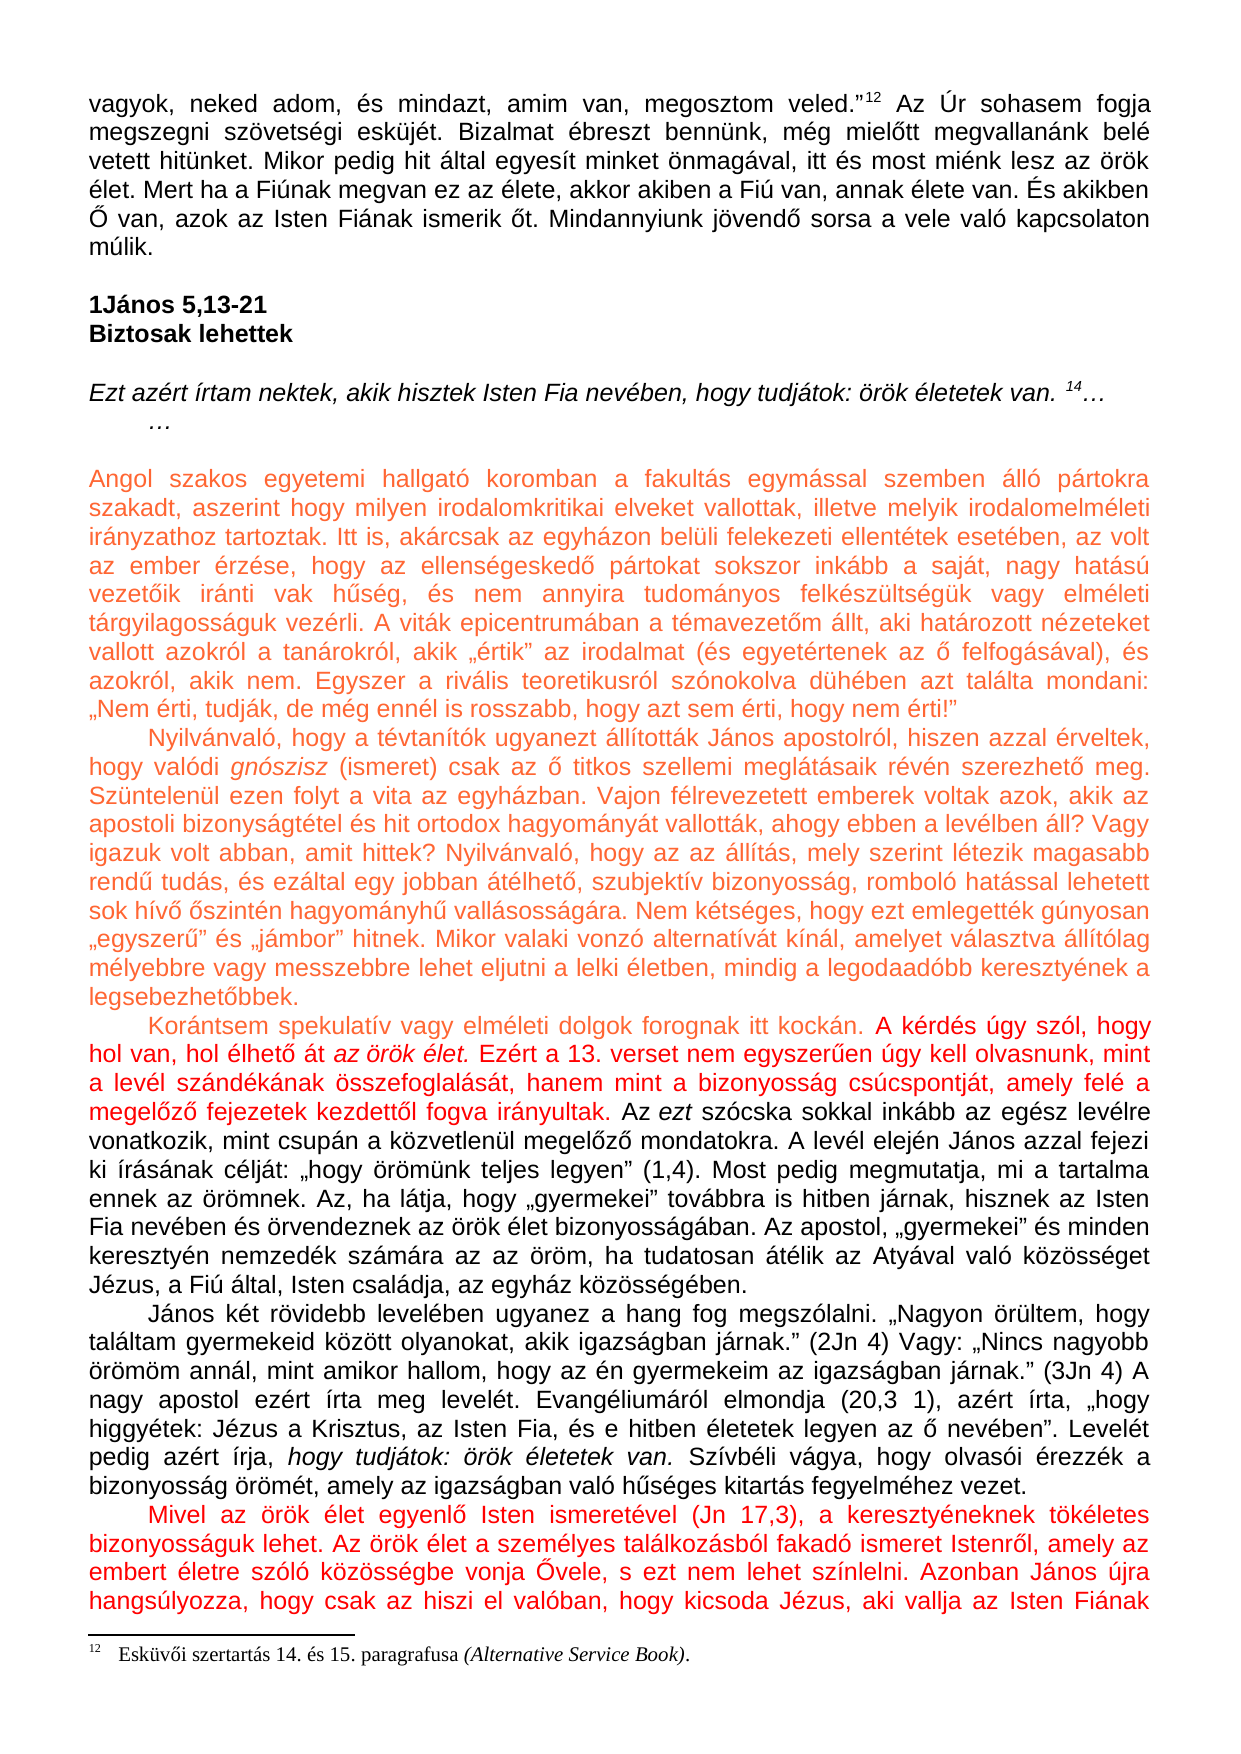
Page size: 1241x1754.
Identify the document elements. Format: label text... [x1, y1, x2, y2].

text Angol szakos egyetemi hallgató koromban a fakultás egymással szemben álló pártokra szakadt, aszerint hogy milyen irodalomkritikai elveket vallottak, illetve melyik irodalomelméleti irányzathoz tartoztak. Itt is, akárcsak az egyházon belüli felekezeti ellentétek esetében, az volt az ember érzése, hogy az ellenségeskedő pártokat sokszor inkább a saját, nagy hatású vezetőik iránti vak hűség, és nem annyira tudományos felkészültségük vagy elméleti tárgyilagosságuk vezérli. A viták epicentrumában a témavezetőm állt, aki határozott nézeteket vallott azokról a tanárokról, akik „értik” az irodalmat (és egyetértenek az ő felfogásával), és azokról, akik nem. Egyszer a rivális teoretikusról szónokolva dühében azt találta mondani: „Nem érti, tudják, de még ennél is rosszabb, hogy azt sem érti, hogy nem érti!” [88, 464, 1152, 723]
text vagyok, neked adom, és mindazt, amim van, megosztom veled.” Az Úr sohasem fogja megszegni szövetségi esküjét. Bizalmat ébreszt bennünk, még mielőtt megvallanánk belé vetett hitünket. Mikor pedig hit által egyesít minket önmagával, itt és most miénk lesz az örök élet. Mert ha a Fiúnak megvan ez az élete, akkor akiben a Fiú van, annak élete van. És akikben Ő van, azok az Isten Fiának ismerik őt. Mindannyiunk jövendő sorsa a vele való kapcsolaton múlik. [88, 88, 1152, 261]
text Ezt azért írtam nektek, akik hisztek Isten Fia nevében, hogy tudjátok: örök életetek van. 14… [88, 377, 1152, 406]
text János két rövidebb levelében ugyanez a hang fog megszólalni. „Nagyon örültem, hogy találtam gyermekeid között olyanokat, akik igazságban járnak.” (2Jn 4) Vagy: „Nincs nagyobb örömöm annál, mint amikor hallom, hogy az én gyermekeim az igazságban járnak.” (3Jn 4) A nagy apostol ezért írta meg levelét. Evangéliumáról elmondja (20,3 1), azért írta, „hogy higgyétek: Jézus a Krisztus, az Isten Fia, és e hitben életetek legyen az ő nevében”. Levelét pedig azért írja, hogy tudjátok: örök életetek van. Szívbéli vágya, hogy olvasói érezzék a bizonyosság örömét, amely az igazságban való hűséges kitartás fegyelméhez vezet. [88, 1299, 1152, 1500]
text Esküvői szertartás 14. és 15. paragrafusa (Alternative Service Book). [88, 1641, 1152, 1665]
text Nyilvánvaló, hogy a tévtanítók ugyanezt állították János apostolról, hiszen azzal érveltek, hogy valódi gnószisz (ismeret) csak az ő titkos szellemi meglátásaik révén szerezhető meg. Szüntelenül ezen folyt a vita az egyházban. Vajon félrevezetett emberek voltak azok, akik az apostoli bizonyságtétel és hit ortodox hagyományát vallották, ahogy ebben a levélben áll? Vagy igazuk volt abban, amit hittek? Nyilvánvaló, hogy az az állítás, mely szerint létezik magasabb rendű tudás, és ezáltal egy jobban átélhető, szubjektív bizonyosság, romboló hatással lehetett sok hívő őszintén hagyományhű vallásosságára. Nem kétséges, hogy ezt emlegették gúnyosan „egyszerű” és „jámbor” hitnek. Mikor valaki vonzó alternatívát kínál, amelyet választva állítólag mélyebbre vagy messzebbre lehet eljutni a lelki életben, mindig a legodaadóbb keresztyének a legsebezhetőbbek. [88, 723, 1152, 1011]
text Korántsem spekulatív vagy elméleti dolgok forognak itt kockán. A kérdés úgy szól, hogy hol van, hol élhető át az örök élet. Ezért a 13. verset nem egyszerűen úgy kell olvasnunk, mint a levél szándékának összefoglalását, hanem mint a bizonyosság csúcspontját, amely felé a megelőző fejezetek kezdettől fogva irányultak. Az ezt szócska sokkal inkább az egész levélre vonatkozik, mint csupán a közvetlenül megelőző mondatokra. A levél elején János azzal fejezi ki írásának célját: „hogy örömünk teljes legyen” (1,4). Most pedig megmutatja, mi a tartalma ennek az örömnek. Az, ha látja, hogy „gyermekei” továbbra is hitben járnak, hisznek az Isten Fia nevében és örvendeznek az örök élet bizonyosságában. Az apostol, „gyermekei” és minden keresztyén nemzedék számára az az öröm, ha tudatosan átélik az Atyával való közösséget Jézus, a Fiú által, Isten családja, az egyház közösségében. [88, 1011, 1152, 1299]
text Mivel az örök élet egyenlő Isten ismeretével (Jn 17,3), a keresztyéneknek tökéletes bizonyosságuk lehet. Az örök élet a személyes találkozásból fakadó ismeret Istenről, amely az embert életre szóló közösségbe vonja Ővele, s ezt nem lehet színlelni. Azonban János újra hangsúlyozza, hogy csak az hiszi el valóban, hogy kicsoda Jézus, aki vallja az Isten Fiának [88, 1500, 1152, 1615]
text … [88, 406, 1152, 435]
text 1János 5,13-21 Biztosak lehettek [88, 291, 1152, 348]
